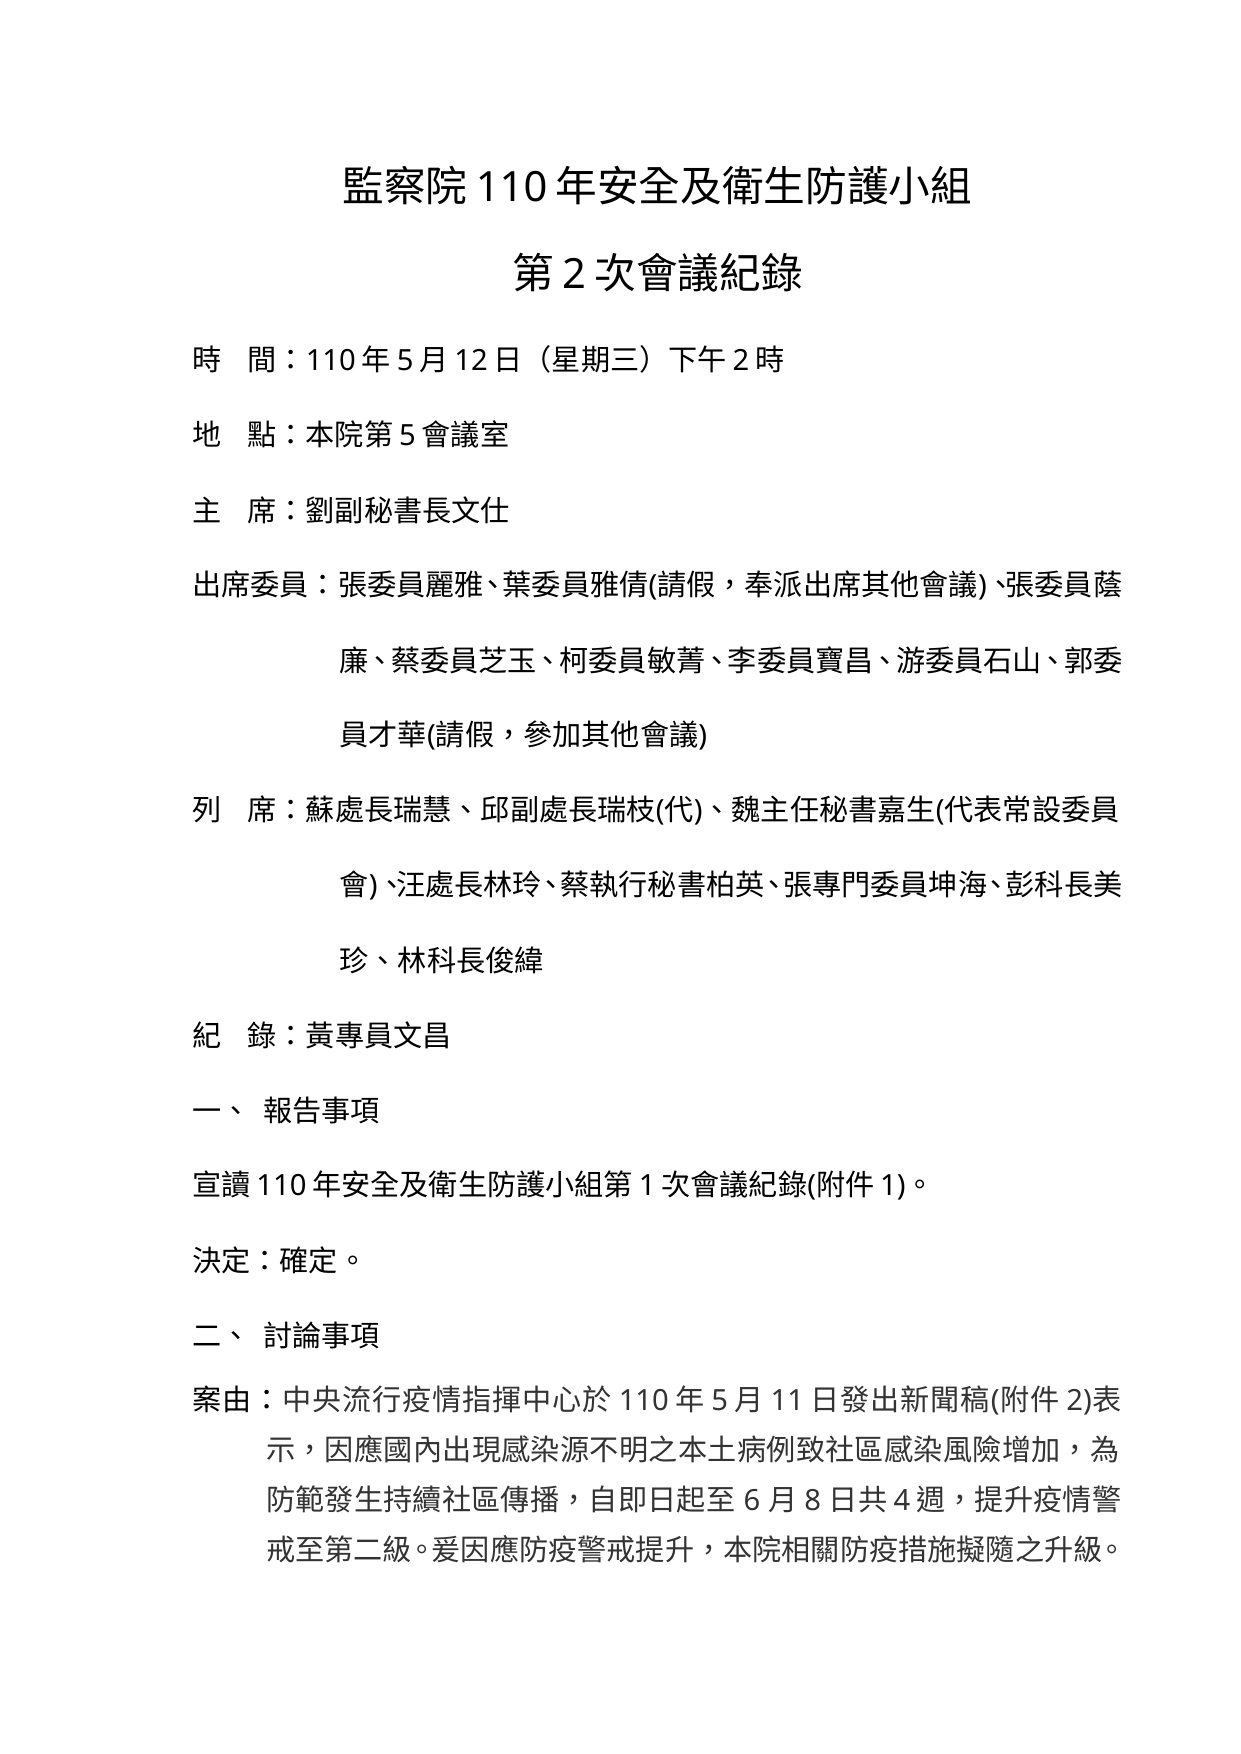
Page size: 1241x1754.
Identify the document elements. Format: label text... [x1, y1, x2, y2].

subtitle 主 席：劉副秘書長文仕 [192, 471, 1122, 546]
subtitle 決定：確定。 [192, 1221, 1122, 1296]
subtitle 列 席：蘇處長瑞慧、邱副處長瑞枝(代)、魏主任秘書嘉生(代表常設委員會)、汪處長林玲、蔡執行秘書柏英、張專門委員坤海、彭科長美珍、林科長俊緯 [192, 771, 1122, 996]
text 案由：中央流行疫情指揮中心於110年5月11日發出新聞稿(附件2)表示，因應國內出現感染源不明之本土病例致社區感染風險增加，為防範發生持續社區傳播，自即日起至 6 月 8 日共4週，提升疫情警戒至第二級。爰因應防疫警戒提升，本院相關防疫措施擬隨之升級。 [192, 1371, 1122, 1571]
text 第2次會議紀錄 [192, 233, 1122, 308]
subtitle 出席委員：張委員麗雅、葉委員雅倩(請假，奉派出席其他會議)、張委員蔭廉、蔡委員芝玉、柯委員敏菁、李委員寶昌、游委員石山、郭委員才華(請假，參加其他會議) [192, 546, 1122, 771]
subtitle 時 間：110年5月12日（星期三）下午2時 [192, 321, 1122, 396]
subtitle 報告事項 [192, 1071, 1122, 1146]
subtitle 紀 錄：黃專員文昌 [192, 996, 1122, 1071]
subtitle 地 點：本院第5會議室 [192, 396, 1122, 471]
text 監察院110年安全及衛生防護小組 [192, 146, 1122, 221]
subtitle 宣讀110年安全及衛生防護小組第1次會議紀錄(附件1)。 [192, 1146, 1122, 1221]
subtitle 討論事項 [192, 1296, 1122, 1371]
